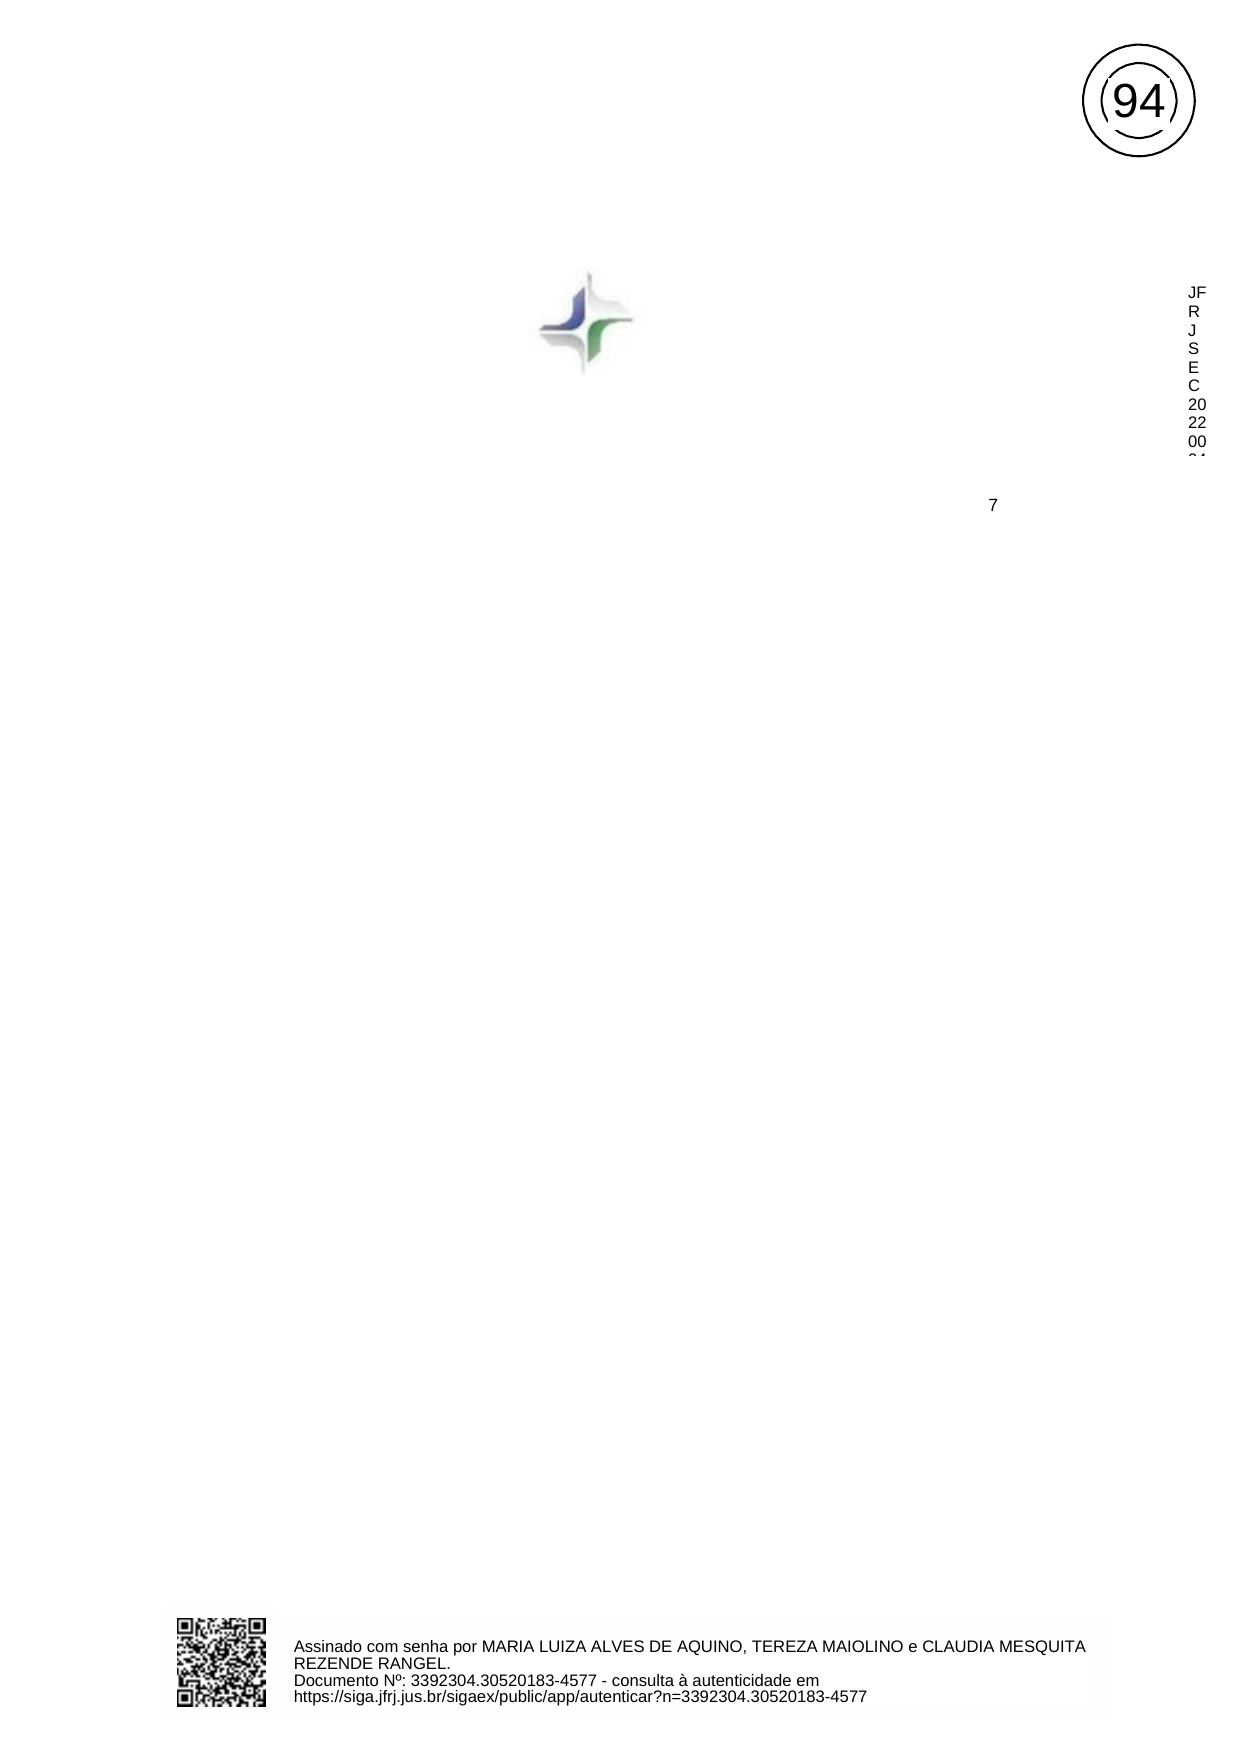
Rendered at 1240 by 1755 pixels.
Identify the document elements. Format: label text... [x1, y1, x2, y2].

text JFRJSEC202200041A [1188, 284, 1207, 456]
text 7 [0, 494, 998, 515]
